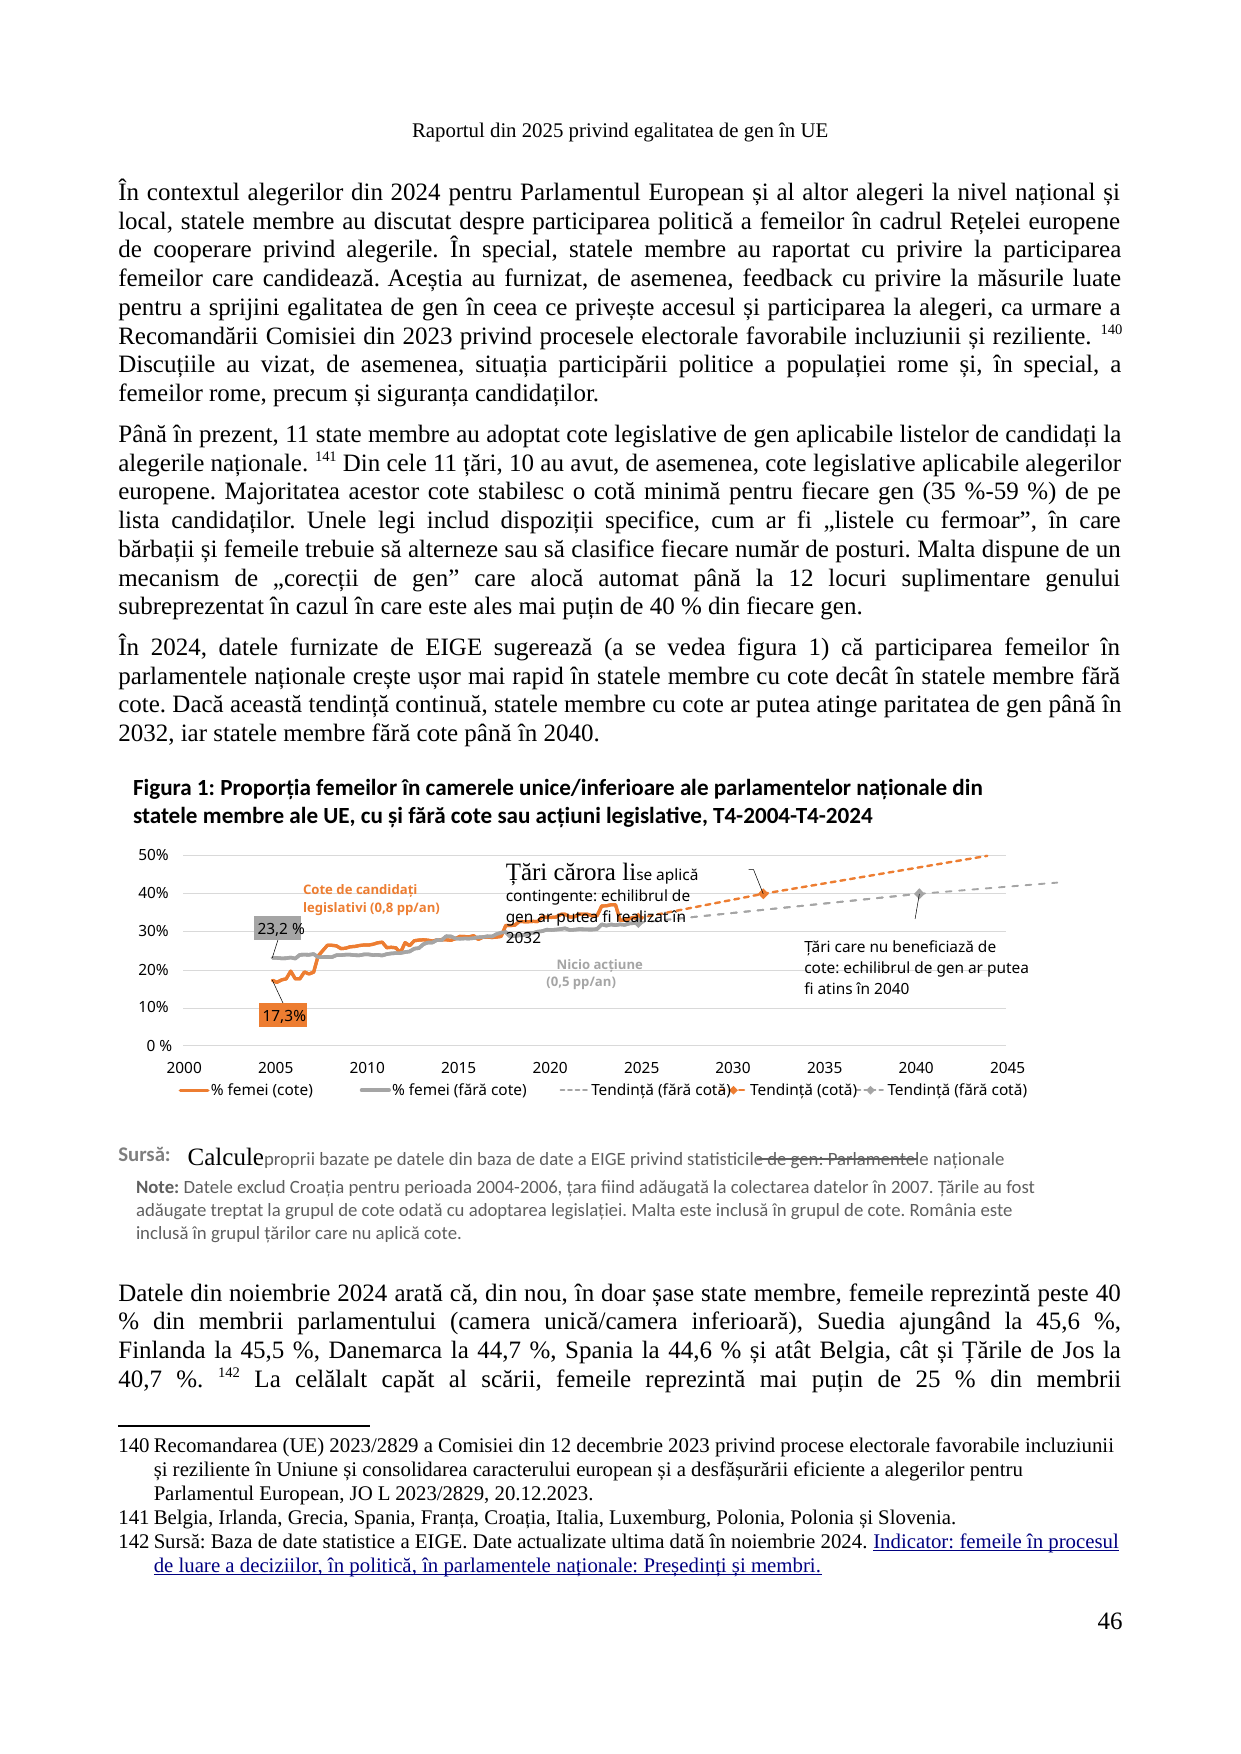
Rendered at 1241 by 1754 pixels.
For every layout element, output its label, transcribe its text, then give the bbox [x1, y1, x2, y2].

text Datele din noiembrie 2024 arată că, din nou, în doar șase state membre, femeile reprezintă peste 40 % din membrii parlamentului (camera unică/camera inferioară), Suedia ajungând la 45,6 %, Finlanda la 45,5 %, Danemarca la 44,7 %, Spania la 44,6 % și atât Belgia, cât și Țările de Jos la 40,7 %. La celălalt capăt al scării, femeile reprezintă mai puțin de 25 % din membrii parlamentului din cinci state membre. În ordine descrescătoare, acestea sunt Irlanda, Slovacia, România, Ungaria și Cipru. [118, 759, 1122, 1393]
text Până în prezent, 11 state membre au adoptat cote legislative de gen aplicabile listelor de candidați la alegerile naționale. Din cele 11 țări, 10 au avut, de asemenea, cote legislative aplicabile alegerilor europene. Majoritatea acestor cote stabilesc o cotă minimă pentru fiecare gen (35 %-59 %) de pe lista candidaților. Unele legi includ dispoziții specifice, cum ar fi „listele cu fermoar”, în care bărbații și femeile trebuie să alterneze sau să clasifice fiecare număr de posturi. Malta dispune de un mecanism de „corecții de gen” care alocă automat până la 12 locuri suplimentare genului subreprezentat în cazul în care este ales mai puțin de 40 % din fiecare gen. [118, 419, 1122, 620]
text În 2024, datele furnizate de EIGE sugerează (a se vedea figura 1) că participarea femeilor în parlamentele naționale crește ușor mai rapid în statele membre cu cote decât în statele membre fără cote. Dacă această tendință continuă, statele membre cu cote ar putea atinge paritatea de gen până în 2032, iar statele membre fără cote până în 2040. [118, 632, 1122, 747]
text Recomandarea (UE) 2023/2829 a Comisiei din 12 decembrie 2023 privind procese electorale favorabile incluziunii și reziliente în Uniune și consolidarea caracterului european și a desfășurării eficiente a alegerilor pentru Parlamentul European, JO L 2023/2829, 20.12.2023. [118, 1432, 1122, 1505]
text Sursă: Baza de date statistice a EIGE. Date actualizate ultima dată în noiembrie 2024. Indicator: femeile în procesul de luare a deciziilor, în politică, în parlamentele naționale: Președinți și membri. [118, 1529, 1122, 1577]
text În contextul alegerilor din 2024 pentru Parlamentul European și al altor alegeri la nivel național și local, statele membre au discutat despre participarea politică a femeilor în cadrul Rețelei europene de cooperare privind alegerile. În special, statele membre au raportat cu privire la participarea femeilor care candidează. Aceștia au furnizat, de asemenea, feedback cu privire la măsurile luate pentru a sprijini egalitatea de gen în ceea ce privește accesul și participarea la alegeri, ca urmare a Recomandării Comisiei din 2023 privind procesele electorale favorabile incluziunii și reziliente. Discuțiile au vizat, de asemenea, situația participării politice a populației rome și, în special, a femeilor rome, precum și siguranța candidaților. [118, 177, 1122, 407]
text Belgia, Irlanda, Grecia, Spania, Franța, Croația, Italia, Luxemburg, Polonia, Polonia și Slovenia. [118, 1505, 1122, 1529]
